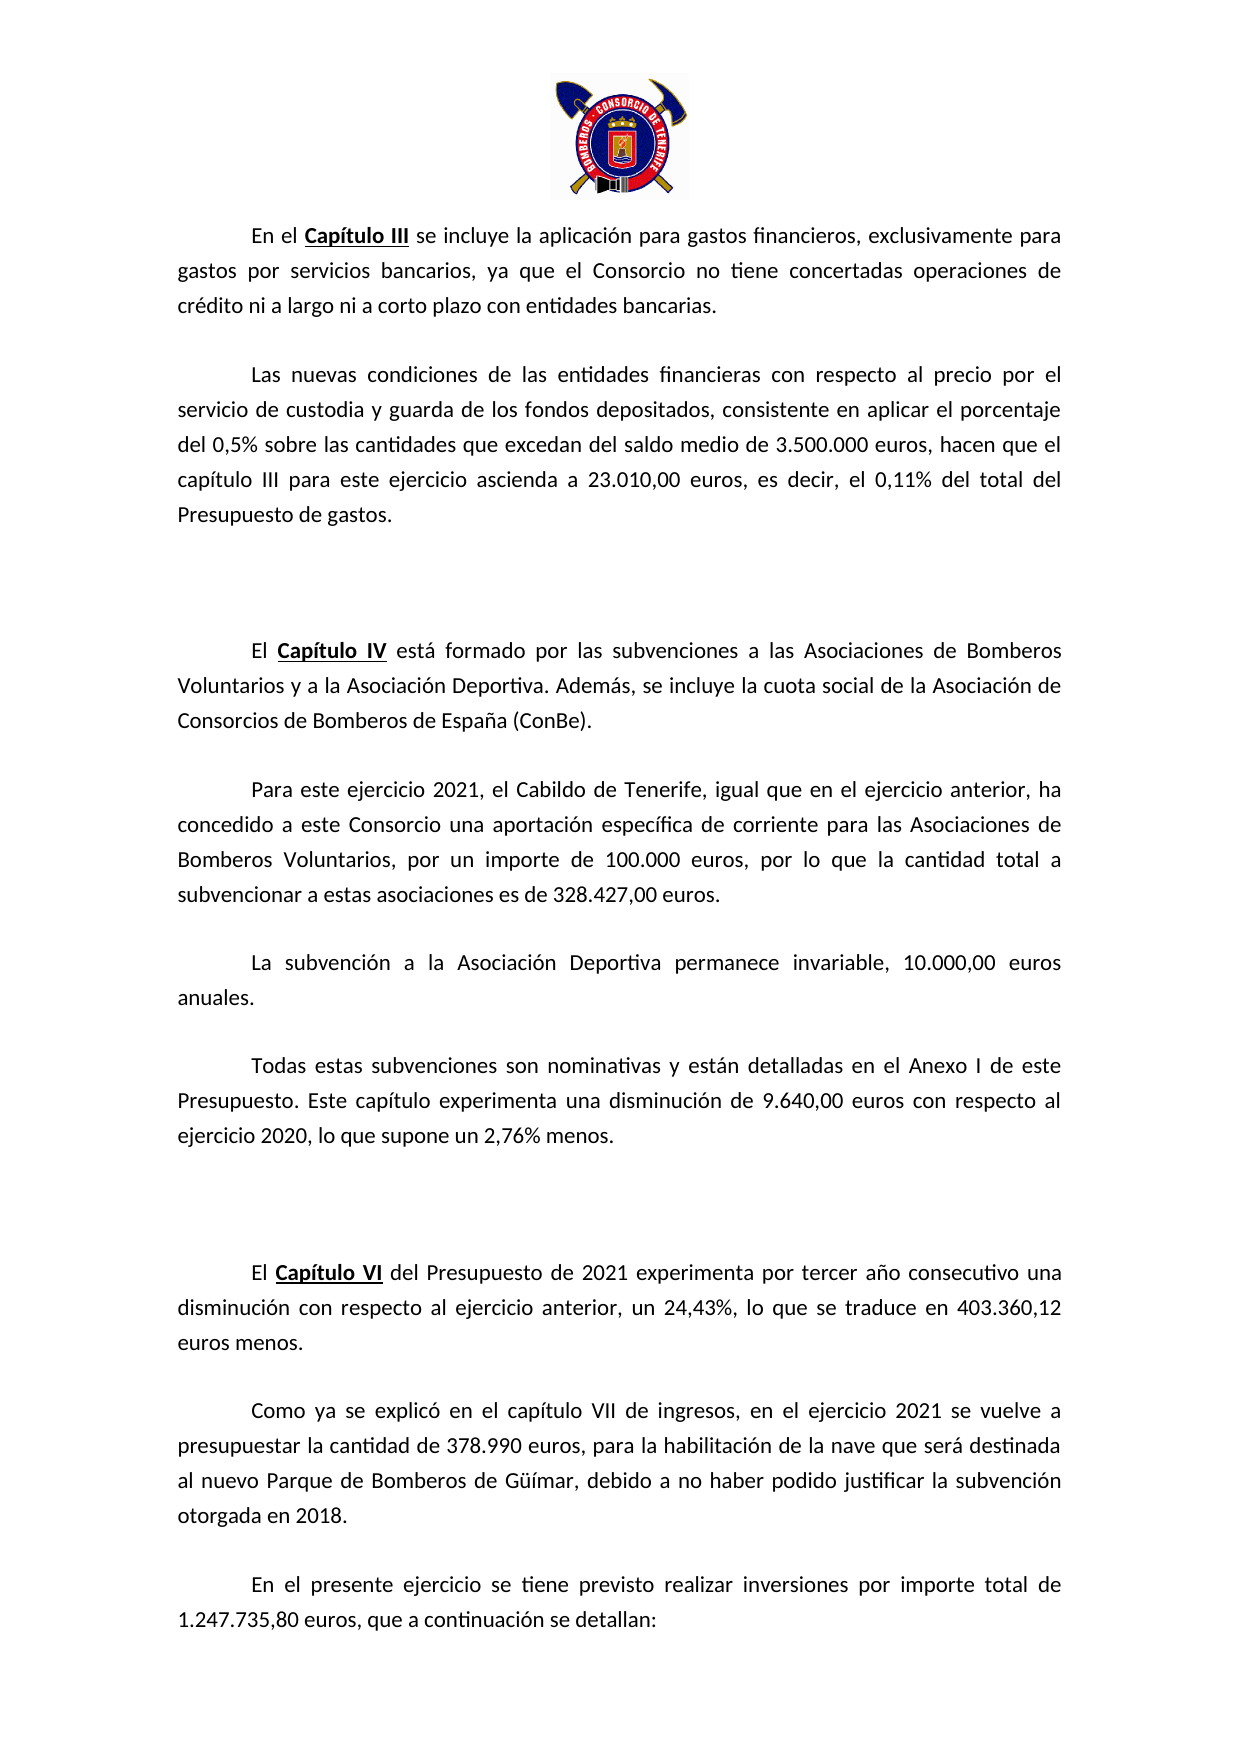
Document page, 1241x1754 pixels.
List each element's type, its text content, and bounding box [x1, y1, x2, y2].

text El Capítulo VI del Presupuesto de 2021 experimenta por tercer año consecutivo una disminución con respecto al ejercicio anterior, un 24,43%, lo que se traduce en 403.360,12 euros menos. [177, 1258, 1063, 1356]
text En el presente ejercicio se tiene previsto realizar inversiones por importe total de 1.247.735,80 euros, que a continuación se detallan: [177, 1570, 1063, 1633]
text Todas estas subvenciones son nominativas y están detalladas en el Anexo I de este Presupuesto. Este capítulo experimenta una disminución de 9.640,00 euros con respecto al ejercicio 2020, lo que supone un 2,76% menos. [177, 1052, 1063, 1149]
text Las nuevas condiciones de las entidades financieras con respecto al precio por el servicio de custodia y guarda de los fondos depositados, consistente en aplicar el porcentaje del 0,5% sobre las cantidades que excedan del saldo medio de 3.500.000 euros, hacen que el capítulo III para este ejercicio ascienda a 23.010,00 euros, es decir, el 0,11% del total del Presupuesto de gastos. [177, 360, 1063, 528]
text Para este ejercicio 2021, el Cabildo de Tenerife, igual que en el ejercicio anterior, ha concedido a este Consorcio una aportación específica de corriente para las Asociaciones de Bomberos Voluntarios, por un importe de 100.000 euros, por lo que la cantidad total a subvencionar a estas asociaciones es de 328.427,00 euros. [177, 775, 1063, 908]
text La subvención a la Asociación Deportiva permanece invariable, 10.000,00 euros anuales. [177, 948, 1063, 1011]
text En el Capítulo III se incluye la aplicación para gastos financieros, exclusivamente para gastos por servicios bancarios, ya que el Consorcio no tiene concertadas operaciones de crédito ni a largo ni a corto plazo con entidades bancarias. [177, 222, 1063, 319]
text Como ya se explicó en el capítulo VII de ingresos, en el ejercicio 2021 se vuelve a presupuestar la cantidad de 378.990 euros, para la habilitación de la nave que será destinada al nuevo Parque de Bomberos de Güímar, debido a no haber podido justificar la subvención otorgada en 2018. [177, 1397, 1063, 1529]
text El Capítulo IV está formado por las subvenciones a las Asociaciones de Bomberos Voluntarios y a la Asociación Deportiva. Además, se incluye la cuota social de la Asociación de Consorcios de Bomberos de España (ConBe). [177, 637, 1063, 734]
